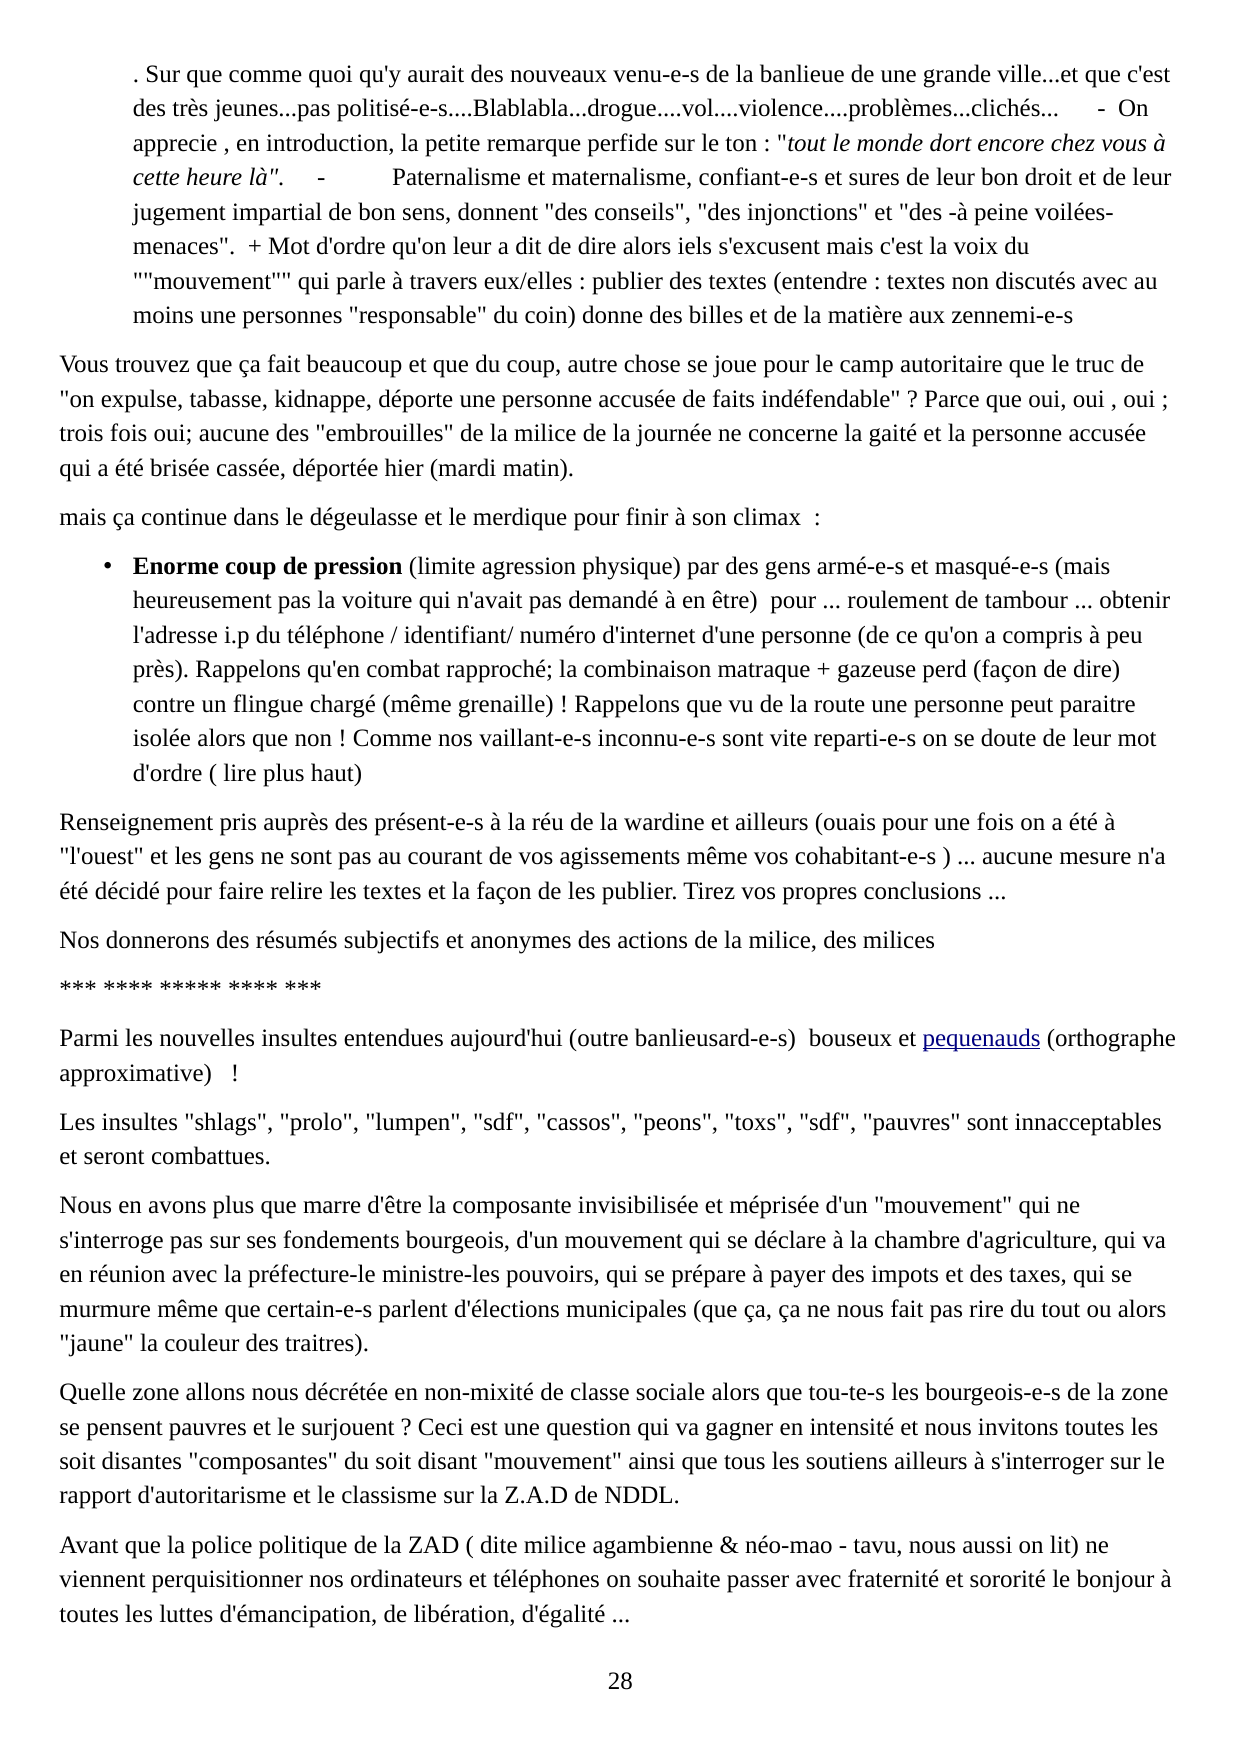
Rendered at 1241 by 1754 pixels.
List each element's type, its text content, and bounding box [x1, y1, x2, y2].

text *** **** ***** **** *** [59, 974, 1181, 1003]
text Quelle zone allons nous décrétée en non-mixité de classe sociale alors que tou-te-s les bourgeois-e-s de la zone se pensent pauvres et le surjouent ? Ceci est une question qui va gagner en intensité et nous invitons toutes les soit disantes "composantes" du soit disant "mouvement" ainsi que tous les soutiens ailleurs à s'interroger sur le rapport d'autoritarisme et le classisme sur la Z.A.D de NDDL. [59, 1377, 1181, 1509]
text Vous trouvez que ça fait beaucoup et que du coup, autre chose se joue pour le camp autoritaire que le truc de "on expulse, tabasse, kidnappe, déporte une personne accusée de faits indéfendable" ? Parce que oui, oui , oui ; trois fois oui; aucune des "embrouilles" de la milice de la journée ne concerne la gaité et la personne accusée qui a été brisée cassée, déportée hier (mardi matin). [59, 349, 1181, 482]
text Avant que la police politique de la ZAD ( dite milice agambienne & néo-mao - tavu, nous aussi on lit) ne viennent perquisitionner nos ordinateurs et téléphones on souhaite passer avec fraternité et sororité le bonjour à toutes les luttes d'émancipation, de libération, d'égalité ... [59, 1530, 1181, 1627]
text Nous en avons plus que marre d'être la composante invisibilisée et méprisée d'un "mouvement" qui ne s'interroge pas sur ses fondements bourgeois, d'un mouvement qui se déclare à la chambre d'agriculture, qui va en réunion avec la préfecture-le ministre-les pouvoirs, qui se prépare à payer des impots et des taxes, qui se murmure même que certain-e-s parlent d'élections municipales (que ça, ça ne nous fait pas rire du tout ou alors "jaune" la couleur des traitres). [59, 1190, 1181, 1357]
text Renseignement pris auprès des présent-e-s à la réu de la wardine et ailleurs (ouais pour une fois on a été à "l'ouest" et les gens ne sont pas au courant de vos agissements même vos cohabitant-e-s ) ... aucune mesure n'a été décidé pour faire relire les textes et la façon de les publier. Tirez vos propres conclusions ... [59, 807, 1181, 905]
text Nos donnerons des résumés subjectifs et anonymes des actions de la milice, des milices [59, 925, 1181, 954]
text Les insultes "shlags", "prolo", "lumpen", "sdf", "cassos", "peons", "toxs", "sdf", "pauvres" sont innacceptables et seront combattues. [59, 1107, 1181, 1170]
list Enorme coup de pression (limite agression physique) par des gens armé-e-s et masqué-e-s (mais heureusement pas la voiture qui n'avait pas demandé à en être) pour ... roulement de tambour ... obtenir l'adresse i.p du téléphone / identifiant/ numéro d'internet d'une personne (de ce qu'on a compris à peu près). Rappelons qu'en combat rapproché; la combinaison matraque + gazeuse perd (façon de dire) contre un flingue chargé (même grenaille) ! Rappelons que vu de la route une personne peut paraitre isolée alors que non ! Comme nos vaillant-e-s inconnu-e-s sont vite reparti-e-s on se doute de leur mot d'ordre ( lire plus haut) [103, 551, 1181, 787]
list . Sur que comme quoi qu'y aurait des nouveaux venu-e-s de la banlieue de une grande ville...et que c'est des très jeunes...pas politisé-e-s....Blablabla...drogue....vol....violence....problèmes...clichés... - On apprecie , en introduction, la petite remarque perfide sur le ton : "tout le monde dort encore chez vous à cette heure là". - Paternalisme et maternalisme, confiant-e-s et sures de leur bon droit et de leur jugement impartial de bon sens, donnent "des conseils", "des injonctions" et "des -à peine voilées- menaces". + Mot d'ordre qu'on leur a dit de dire alors iels s'excusent mais c'est la voix du ""mouvement"" qui parle à travers eux/elles : publier des textes (entendre : textes non discutés avec au moins une personnes "responsable" du coin) donne des billes et de la matière aux zennemi-e-s [103, 59, 1181, 329]
text mais ça continue dans le dégeulasse et le merdique pour finir à son climax : [59, 502, 1181, 531]
text Parmi les nouvelles insultes entendues aujourd'hui (outre banlieusard-e-s) bouseux et pequenauds (orthographe approximative) ! [59, 1023, 1181, 1086]
